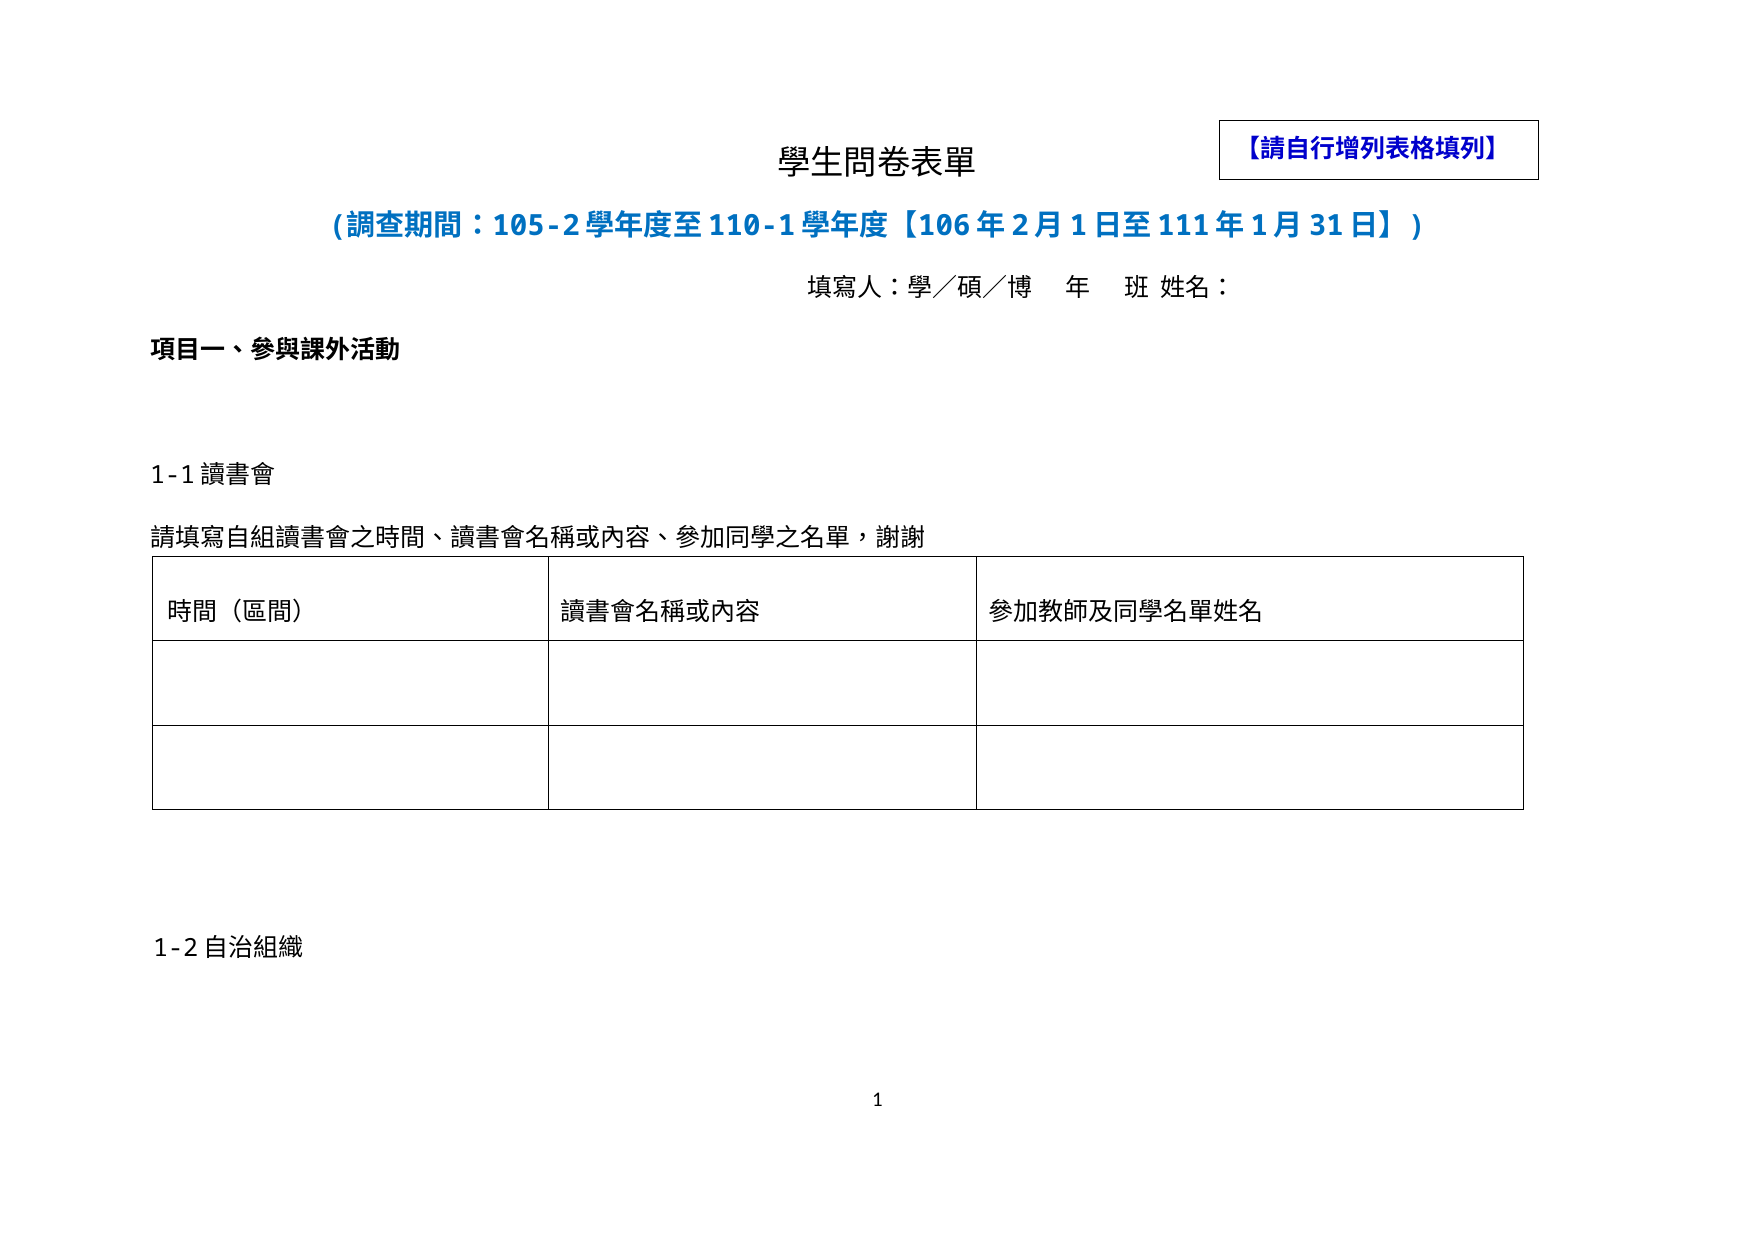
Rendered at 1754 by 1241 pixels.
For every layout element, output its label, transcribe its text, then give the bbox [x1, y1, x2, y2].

text (調查期間：105-2學年度至110-1學年度【106年2月1日至111年1月31日】) [150, 181, 1604, 243]
table_cell [153, 641, 548, 725]
table_header 時間（區間） [153, 557, 548, 640]
text 項目一、參與課外活動 [150, 306, 1604, 368]
text 【請自行增列表格填列】 [1235, 129, 1523, 165]
table_header 讀書會名稱或內容 [549, 557, 976, 640]
text 學生問卷表單 [150, 118, 1604, 181]
table_cell [549, 726, 976, 809]
text 請填寫自組讀書會之時間、讀書會名稱或內容、參加同學之名單，謝謝 [150, 493, 1604, 556]
text 填寫人：學／碩／博 年 班 姓名： [150, 243, 1604, 306]
table_header 1-2自治組織 [150, 556, 1527, 1056]
table_header 參加教師及同學名單姓名 [977, 557, 1523, 640]
text 1-1讀書會 [150, 431, 1604, 493]
table_cell [977, 726, 1523, 809]
table_cell [549, 641, 976, 725]
table_cell [977, 641, 1523, 725]
table_cell [153, 726, 548, 809]
